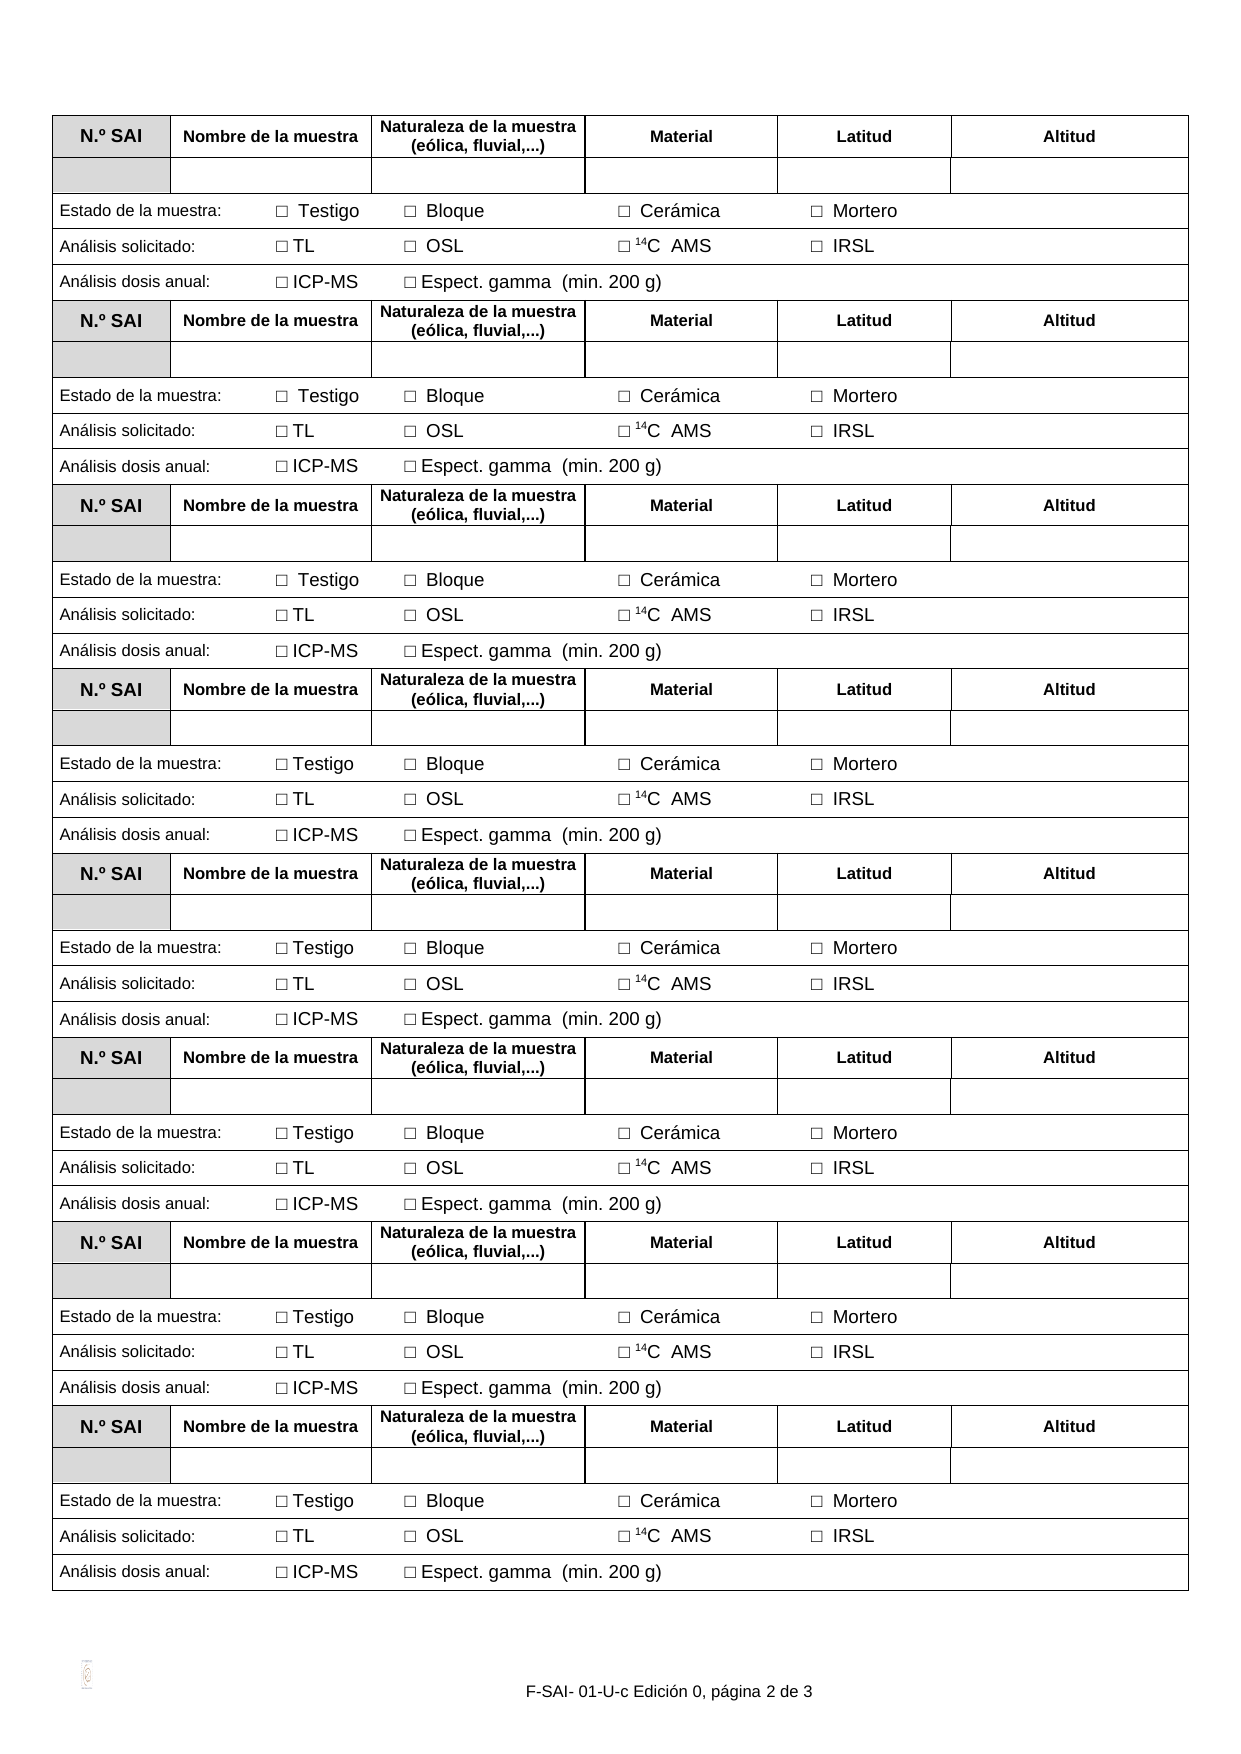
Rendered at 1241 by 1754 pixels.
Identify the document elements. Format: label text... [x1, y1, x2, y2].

table_cell [372, 1264, 584, 1298]
table_cell Nombre de la muestra [171, 485, 371, 525]
table_cell [586, 1448, 777, 1482]
table_cell [951, 746, 1188, 781]
table_cell □ Cerámica [585, 194, 778, 228]
table_cell [951, 634, 1188, 668]
table_cell Material [586, 1222, 777, 1262]
table_cell Análisis solicitado: [53, 1151, 243, 1185]
table_cell Análisis dosis anual: [53, 818, 243, 852]
table_cell [951, 1519, 1188, 1554]
table_cell Naturaleza de la muestra (eólica, fluvial,...) [372, 1406, 584, 1447]
table_cell [171, 526, 371, 561]
table_cell [53, 1448, 170, 1482]
table_cell [171, 1079, 371, 1114]
table_cell [951, 449, 1188, 484]
table_cell Análisis dosis anual: [53, 1371, 243, 1405]
table_cell Estado de la muestra: [53, 1115, 243, 1149]
table_cell □ Espect. gamma (min. 200 g) [371, 449, 778, 484]
table_cell □ ICP-MS [243, 818, 371, 852]
table_cell [586, 1264, 777, 1298]
table_cell □ IRSL [778, 598, 951, 632]
table_cell Análisis dosis anual: [53, 634, 243, 668]
table_cell □ TL [243, 229, 371, 264]
table_cell [171, 711, 371, 745]
table_cell [778, 449, 951, 484]
table_cell Latitud [778, 485, 951, 525]
table_cell □ Espect. gamma (min. 200 g) [371, 1186, 778, 1221]
table_cell □ ICP-MS [243, 1555, 371, 1589]
table_cell Altitud [952, 1406, 1188, 1447]
table_cell □ Cerámica [585, 562, 778, 597]
table_cell □ 14C AMS [585, 229, 778, 264]
table_cell Estado de la muestra: [53, 194, 243, 228]
table_cell Altitud [952, 1222, 1188, 1262]
table_cell [951, 818, 1188, 852]
table_cell □ ICP-MS [243, 265, 371, 300]
table_cell [171, 158, 371, 192]
table_cell N.º SAI [53, 1038, 170, 1078]
table_header Naturaleza de la muestra (eólica, fluvial,...) [372, 116, 584, 157]
table_cell [778, 895, 950, 929]
table_cell Naturaleza de la muestra (eólica, fluvial,...) [372, 1222, 584, 1262]
table_cell Estado de la muestra: [53, 1299, 243, 1334]
table_header Material [586, 116, 777, 157]
table_cell □ Cerámica [585, 1484, 778, 1518]
table_cell Latitud [778, 669, 951, 709]
table_cell □ Testigo [243, 194, 371, 228]
table_cell □ Testigo [243, 931, 371, 965]
table_cell [778, 1002, 951, 1037]
table_header Latitud [778, 116, 951, 157]
table_cell [372, 158, 584, 192]
table_cell □ TL [243, 966, 371, 1001]
table_cell Nombre de la muestra [171, 301, 371, 341]
table_cell Material [586, 1406, 777, 1447]
table_cell Estado de la muestra: [53, 746, 243, 781]
table_cell □ TL [243, 1151, 371, 1185]
table_cell [951, 378, 1188, 412]
table_cell [171, 1448, 371, 1482]
table_cell Altitud [952, 1038, 1188, 1078]
table_cell N.º SAI [53, 485, 170, 525]
table_cell □ Bloque [371, 562, 585, 597]
table_header N.º SAI [53, 116, 170, 157]
table_cell [951, 265, 1188, 300]
table_cell Análisis dosis anual: [53, 449, 243, 484]
table_cell Nombre de la muestra [171, 1222, 371, 1262]
table_cell Análisis solicitado: [53, 966, 243, 1001]
table_cell Análisis dosis anual: [53, 1002, 243, 1037]
table_cell □ Cerámica [585, 1115, 778, 1149]
table_cell [53, 895, 170, 929]
table_cell □ IRSL [778, 966, 951, 1001]
table_cell □ Espect. gamma (min. 200 g) [371, 1371, 778, 1405]
table_cell □ Bloque [371, 1484, 585, 1518]
table_cell [53, 526, 170, 561]
table_cell [951, 158, 1188, 192]
table_cell Altitud [952, 301, 1188, 341]
table_cell [372, 342, 584, 377]
table_cell [372, 895, 584, 929]
table_cell Análisis solicitado: [53, 1335, 243, 1369]
table_cell [951, 1555, 1188, 1589]
table_cell N.º SAI [53, 1222, 170, 1262]
table_cell □ Mortero [778, 1484, 951, 1518]
table_cell Estado de la muestra: [53, 931, 243, 965]
table_cell Análisis solicitado: [53, 414, 243, 448]
table_cell □ Espect. gamma (min. 200 g) [371, 818, 778, 852]
table_cell [778, 818, 951, 852]
table_cell □ Mortero [778, 1115, 951, 1149]
table_cell [951, 1371, 1188, 1405]
table_cell [951, 342, 1188, 377]
table_cell □ Cerámica [585, 378, 778, 412]
table_cell [778, 526, 950, 561]
table_cell [778, 342, 950, 377]
table_header Altitud [952, 116, 1188, 157]
table_cell [586, 711, 777, 745]
table_cell Altitud [952, 669, 1188, 709]
table_cell Análisis dosis anual: [53, 1555, 243, 1589]
table_cell □ IRSL [778, 1151, 951, 1185]
table_cell [951, 966, 1188, 1001]
table_cell Altitud [952, 854, 1188, 894]
table_cell □ OSL [371, 414, 585, 448]
table_cell [586, 1079, 777, 1114]
table_cell [951, 931, 1188, 965]
table_cell Naturaleza de la muestra (eólica, fluvial,...) [372, 485, 584, 525]
table_cell □ Mortero [778, 378, 951, 412]
table_cell Material [586, 854, 777, 894]
table_cell [951, 414, 1188, 448]
table_cell Estado de la muestra: [53, 562, 243, 597]
table_cell □ TL [243, 1335, 371, 1369]
table_cell □ IRSL [778, 1335, 951, 1369]
table_cell □ IRSL [778, 414, 951, 448]
table_cell [951, 194, 1188, 228]
table_cell [53, 342, 170, 377]
table_cell Nombre de la muestra [171, 854, 371, 894]
table_cell □ ICP-MS [243, 1371, 371, 1405]
table_cell Material [586, 669, 777, 709]
table_cell [372, 1448, 584, 1482]
table_cell N.º SAI [53, 854, 170, 894]
table_cell [951, 1186, 1188, 1221]
table_cell □ TL [243, 782, 371, 817]
table_cell □ Testigo [243, 378, 371, 412]
table_cell Nombre de la muestra [171, 1038, 371, 1078]
table_cell [372, 1079, 584, 1114]
table_cell □ 14C AMS [585, 966, 778, 1001]
table_cell □ IRSL [778, 1519, 951, 1554]
table_cell Análisis solicitado: [53, 229, 243, 264]
table_cell [372, 711, 584, 745]
table_cell Material [586, 301, 777, 341]
table_cell □ 14C AMS [585, 1151, 778, 1185]
table_cell [951, 1115, 1188, 1149]
table_cell Naturaleza de la muestra (eólica, fluvial,...) [372, 854, 584, 894]
table_cell Análisis solicitado: [53, 1519, 243, 1554]
table_cell □ 14C AMS [585, 782, 778, 817]
table_cell □ 14C AMS [585, 598, 778, 632]
table_cell Naturaleza de la muestra (eólica, fluvial,...) [372, 669, 584, 709]
table_cell □ ICP-MS [243, 634, 371, 668]
table_cell □ OSL [371, 229, 585, 264]
table_cell Latitud [778, 1038, 951, 1078]
table_cell [778, 1186, 951, 1221]
table_header Nombre de la muestra [171, 116, 371, 157]
table_cell Análisis solicitado: [53, 598, 243, 632]
table_cell □ Espect. gamma (min. 200 g) [371, 265, 778, 300]
table_cell □ 14C AMS [585, 1519, 778, 1554]
table_cell [586, 342, 777, 377]
table_cell □ Cerámica [585, 746, 778, 781]
table_cell □ Espect. gamma (min. 200 g) [371, 634, 778, 668]
table_cell [951, 782, 1188, 817]
table_cell □ Mortero [778, 746, 951, 781]
table_cell Latitud [778, 1222, 951, 1262]
table_cell [53, 1079, 170, 1114]
table_cell □ OSL [371, 1335, 585, 1369]
table_cell [778, 1264, 950, 1298]
table_cell [951, 1002, 1188, 1037]
table_cell Material [586, 485, 777, 525]
table_cell Análisis dosis anual: [53, 265, 243, 300]
table_cell [951, 598, 1188, 632]
table_cell [951, 1264, 1188, 1298]
table_cell [372, 526, 584, 561]
table_cell Latitud [778, 301, 951, 341]
table_cell [951, 1151, 1188, 1185]
table_cell [586, 895, 777, 929]
table_cell □ Cerámica [585, 931, 778, 965]
table_cell [951, 562, 1188, 597]
table_cell □ Mortero [778, 562, 951, 597]
table_cell □ Bloque [371, 1115, 585, 1149]
table_cell □ ICP-MS [243, 1002, 371, 1037]
table_cell □ TL [243, 414, 371, 448]
table_cell [586, 526, 777, 561]
table_cell [778, 1079, 950, 1114]
table_cell □ Testigo [243, 746, 371, 781]
table_cell □ 14C AMS [585, 414, 778, 448]
table_cell [171, 1264, 371, 1298]
table_cell [951, 711, 1188, 745]
table_cell [778, 634, 951, 668]
table_cell □ Espect. gamma (min. 200 g) [371, 1555, 778, 1589]
table_cell [951, 1335, 1188, 1369]
table_cell □ Testigo [243, 562, 371, 597]
table_cell □ OSL [371, 1519, 585, 1554]
table_cell □ Testigo [243, 1484, 371, 1518]
table_cell □ ICP-MS [243, 449, 371, 484]
table_cell Estado de la muestra: [53, 1484, 243, 1518]
table_cell Material [586, 1038, 777, 1078]
table_cell [53, 158, 170, 192]
table_cell [778, 711, 950, 745]
table_cell [778, 158, 950, 192]
table_cell □ Mortero [778, 1299, 951, 1334]
table_cell [53, 711, 170, 745]
table_cell □ OSL [371, 966, 585, 1001]
table_cell [951, 1448, 1188, 1482]
table_cell [778, 265, 951, 300]
table_cell □ Testigo [243, 1115, 371, 1149]
table_cell Nombre de la muestra [171, 1406, 371, 1447]
table_cell Nombre de la muestra [171, 669, 371, 709]
table_cell □ Mortero [778, 931, 951, 965]
table_cell [951, 1299, 1188, 1334]
table_cell □ Espect. gamma (min. 200 g) [371, 1002, 778, 1037]
table_cell N.º SAI [53, 1406, 170, 1447]
table_cell Latitud [778, 1406, 951, 1447]
table_cell [951, 1484, 1188, 1518]
table_cell [951, 895, 1188, 929]
table_cell □ 14C AMS [585, 1335, 778, 1369]
table_cell □ OSL [371, 598, 585, 632]
table_cell □ TL [243, 598, 371, 632]
picture [81, 1660, 93, 1689]
table_cell □ OSL [371, 1151, 585, 1185]
table_cell □ Mortero [778, 194, 951, 228]
table_cell N.º SAI [53, 669, 170, 709]
table_cell Naturaleza de la muestra (eólica, fluvial,...) [372, 301, 584, 341]
table_cell [53, 1264, 170, 1298]
table_cell [778, 1371, 951, 1405]
table_cell Análisis solicitado: [53, 782, 243, 817]
table_cell □ Bloque [371, 378, 585, 412]
table_cell Análisis dosis anual: [53, 1186, 243, 1221]
table_cell [778, 1448, 950, 1482]
table_cell [951, 229, 1188, 264]
table_cell □ Bloque [371, 746, 585, 781]
table_cell □ IRSL [778, 782, 951, 817]
table_cell Altitud [952, 485, 1188, 525]
table_cell □ ICP-MS [243, 1186, 371, 1221]
table_cell □ Cerámica [585, 1299, 778, 1334]
table_cell [951, 1079, 1188, 1114]
table_cell □ Bloque [371, 1299, 585, 1334]
table_cell □ Testigo [243, 1299, 371, 1334]
table_cell [778, 1555, 951, 1589]
table_cell Estado de la muestra: [53, 378, 243, 412]
table_cell □ OSL [371, 782, 585, 817]
table_cell [171, 342, 371, 377]
table_cell □ IRSL [778, 229, 951, 264]
table_cell N.º SAI [53, 301, 170, 341]
table_cell Latitud [778, 854, 951, 894]
table_cell □ TL [243, 1519, 371, 1554]
table_cell [586, 158, 777, 192]
table_cell [951, 526, 1188, 561]
table_cell [171, 895, 371, 929]
table_cell Naturaleza de la muestra (eólica, fluvial,...) [372, 1038, 584, 1078]
table_cell □ Bloque [371, 931, 585, 965]
table_cell □ Bloque [371, 194, 585, 228]
